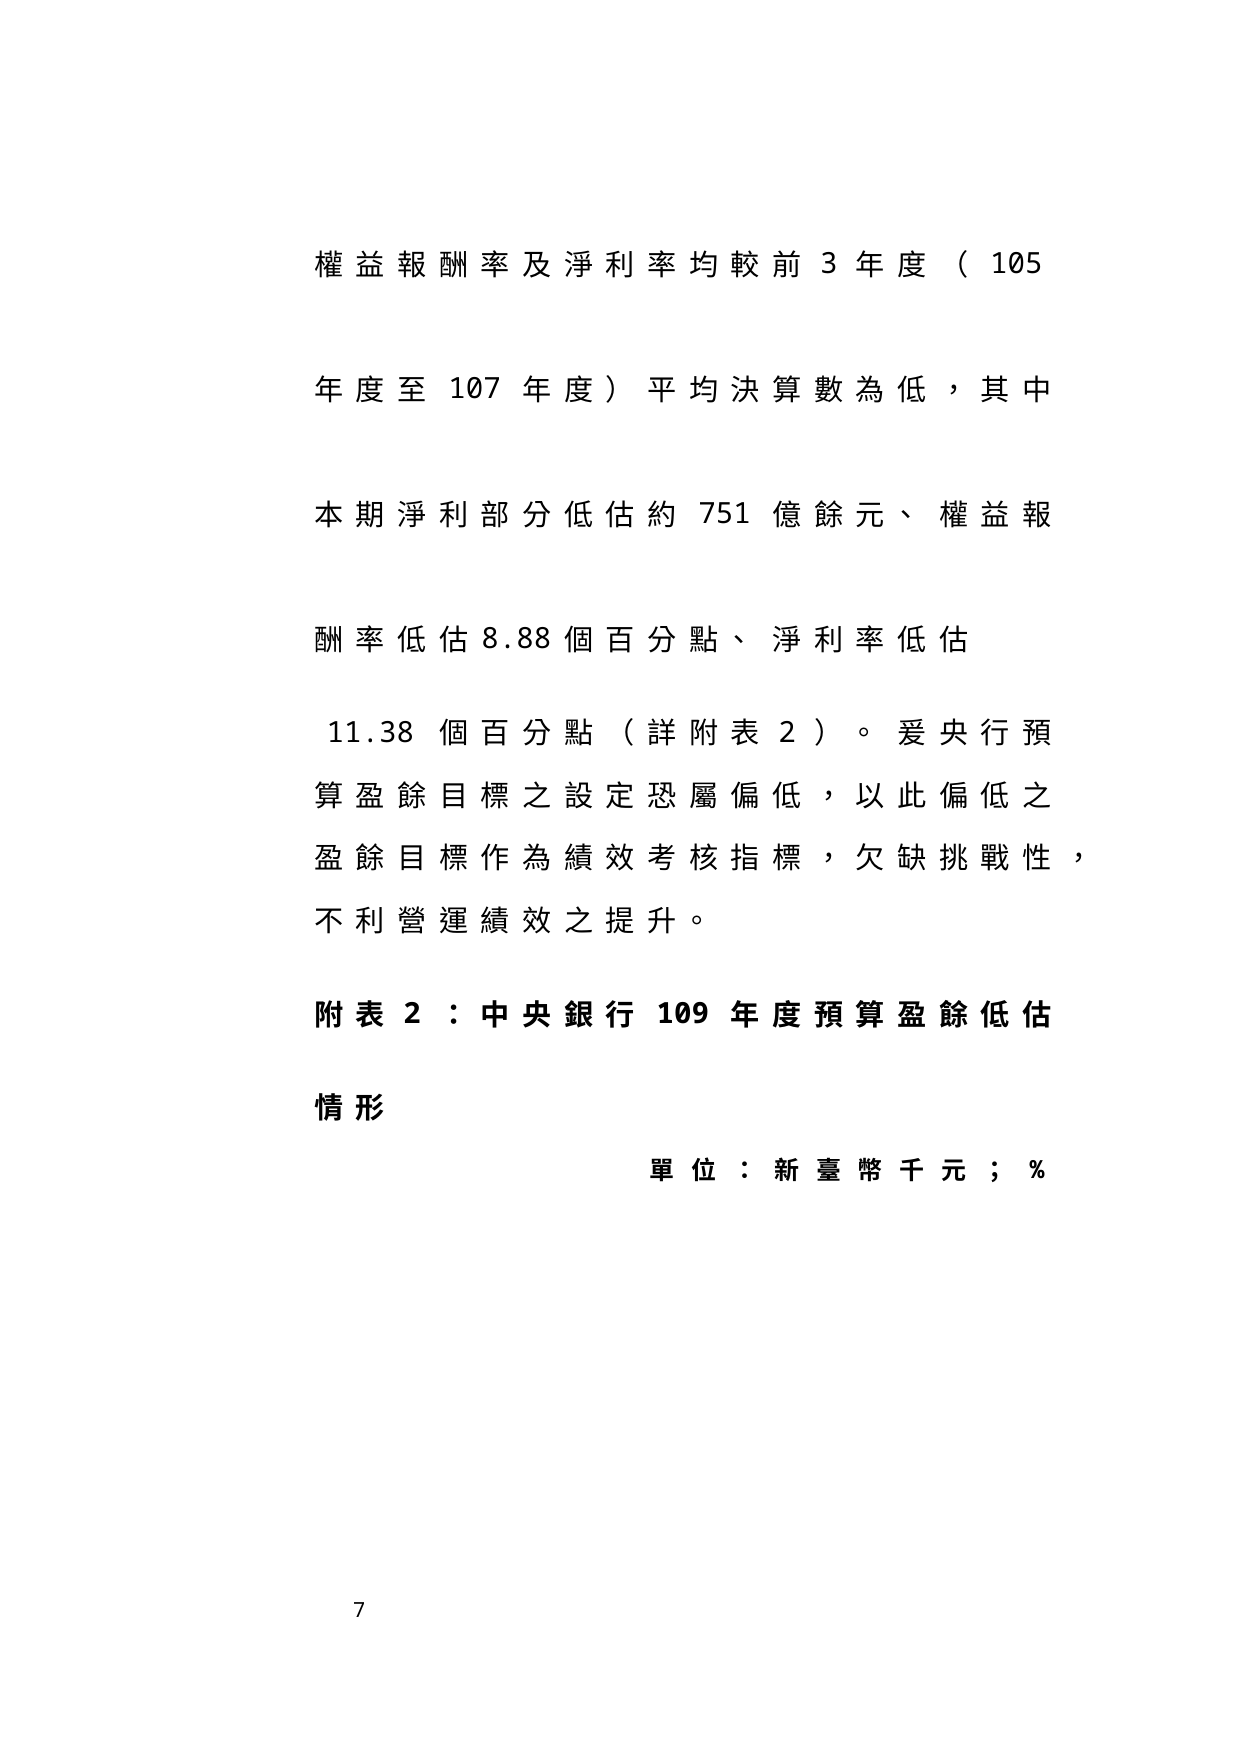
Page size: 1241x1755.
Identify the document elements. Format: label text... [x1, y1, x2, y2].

text 單位：新臺幣千元；% [183, 1127, 1058, 1189]
text 附表2：中央銀行109年度預算盈餘低估情形 [271, 939, 1058, 1127]
text 依109年度中央政府總預算附屬單位預算編製應行注意事項－營業部分第6條規定：「各事業應積極開源節，應本企業化經營原則，妥作整體營運策略規劃…，設法增加收入，抑減成本…，妥訂年度盈餘(或虧損改善)目標。」故盈餘目標之設定，過高或過低皆不宜，俾以達成考核之目的。惟央行109年度預算案本期淨利、權益報酬率及淨利率均較前3年度（105年度至107年度）平均決算數為低，其中本期淨利部分低估約751億餘元、權益報酬率低估8.88個百分點、淨利率低估11.38個百分點（詳附表2）。爰央行預算盈餘目標之設定恐屬偏低，以此偏低之盈餘目標作為績效考核指標，欠缺挑戰性，不利營運績效之提升。 [271, 189, 1058, 939]
